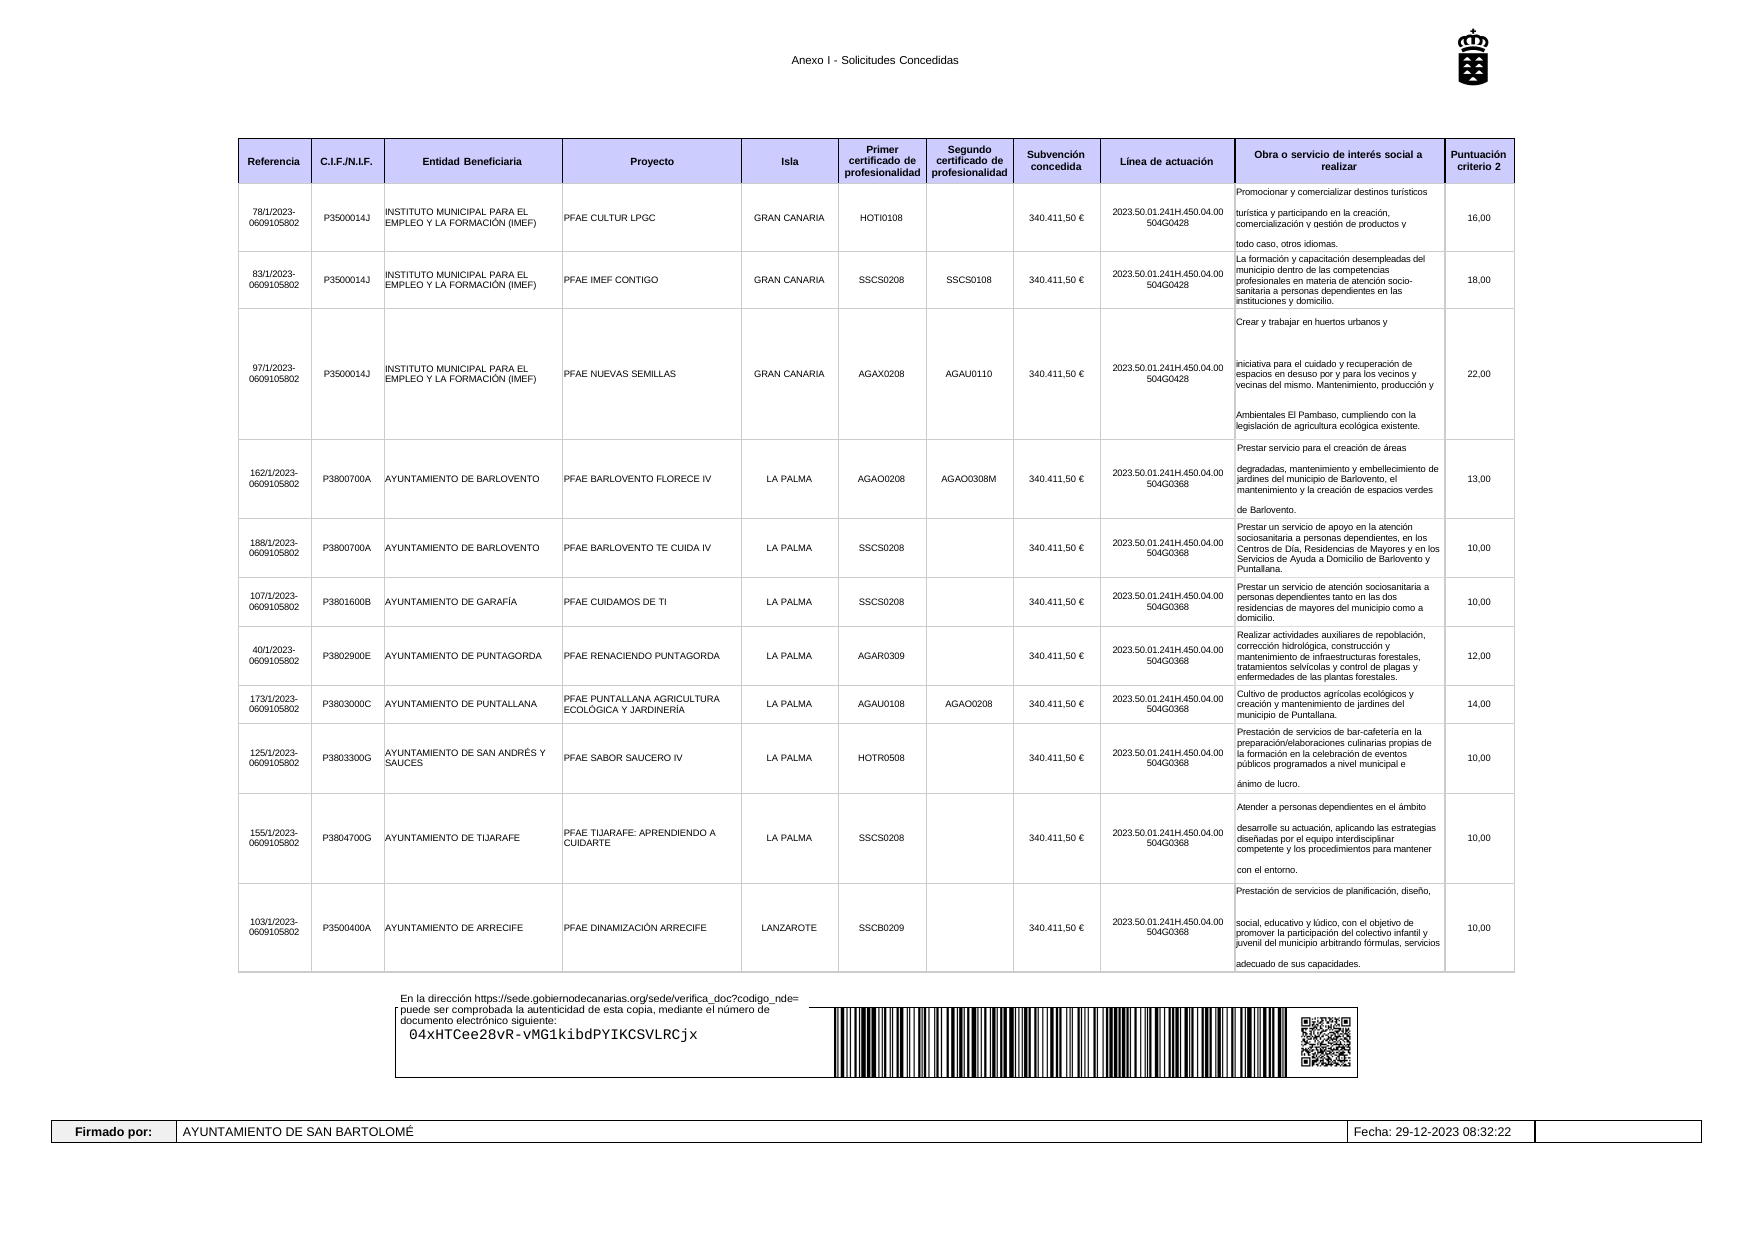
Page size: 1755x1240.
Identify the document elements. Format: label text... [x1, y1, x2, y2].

table_cell AYUNTAMIENTO DE PUNTAGORDA [385, 627, 562, 685]
table_cell 2023.50.01.241H.450.04.00 504G0428 [1101, 309, 1234, 438]
table_cell P3500400A [312, 884, 384, 971]
table_cell INSTITUTO MUNICIPAL PARA EL EMPLEO Y LA FORMACIÓN (IMEF) [385, 309, 562, 438]
table_cell [1236, 228, 1444, 238]
table_cell desarrolle su actuación, aplicando las estrategias diseñadas por el equipo interdisciplinar competente y los procedimientos para mantener [1236, 823, 1444, 854]
table_cell Prestar un servicio de atención sociosanitaria a [1236, 578, 1444, 592]
table_cell HOTI0108 [839, 184, 926, 251]
table_cell Prestar servicio para el creación de áreas [1236, 440, 1444, 453]
table_cell 155/1/2023- 0609105802 [239, 794, 311, 883]
table_header [1536, 1121, 1701, 1142]
table_header C.I.F./N.I.F. [312, 139, 384, 183]
table_cell P3500014J [312, 184, 384, 251]
table_cell AGAU0110 [927, 309, 1013, 438]
table_cell de Barlovento. [1236, 505, 1444, 518]
table_cell degradadas, mantenimiento y embellecimiento de jardines del municipio de Barlovento, el mantenimiento y la creación de espacios verdes [1236, 463, 1444, 494]
table_cell GRAN CANARIA [742, 309, 838, 438]
table_cell social, educativo y lúdico, con el objetivo de promover la participación del colectivo infantil y [1236, 917, 1444, 938]
table_cell PFAE CULTUR LPGC [563, 184, 741, 251]
table_cell Ambientales El Pambaso, cumpliendo con la [1236, 410, 1444, 420]
table_header AYUNTAMIENTO DE SAN BARTOLOMÉ [177, 1121, 1347, 1142]
table_cell legislación de agricultura ecológica existente. [1236, 420, 1444, 438]
table_cell 340.411,50 € [1014, 884, 1100, 971]
table_cell LA PALMA [742, 578, 838, 626]
table_cell GRAN CANARIA [742, 252, 838, 308]
table_cell INSTITUTO MUNICIPAL PARA EL EMPLEO Y LA FORMACIÓN (IMEF) [385, 184, 562, 251]
table_cell PFAE TIJARAFE: APRENDIENDO A CUIDARTE [563, 794, 741, 883]
table_cell [1236, 453, 1444, 463]
table_cell Atender a personas dependientes en el ámbito [1236, 794, 1444, 812]
table_cell 22,00 [1446, 309, 1514, 438]
table_cell AYUNTAMIENTO DE SAN ANDRÉS Y SAUCES [385, 724, 562, 792]
table_cell AYUNTAMIENTO DE BARLOVENTO [385, 519, 562, 577]
table_cell 173/1/2023- 0609105802 [239, 686, 311, 723]
table_cell 340.411,50 € [1014, 184, 1100, 251]
table_cell [927, 184, 1013, 251]
table_cell PFAE RENACIENDO PUNTAGORDA [563, 627, 741, 685]
table_cell La formación y capacitación desempleadas del [1236, 252, 1444, 264]
table_cell ánimo de lucro. [1236, 779, 1444, 792]
table_cell enfermedades de las plantas forestales. [1236, 671, 1444, 685]
table_cell AGAO0208 [927, 686, 1013, 723]
table_header Primer certificado de profesionalidad [839, 139, 926, 183]
table_cell 340.411,50 € [1014, 309, 1100, 438]
table_cell Realizar actividades auxiliares de repoblación, [1236, 627, 1444, 640]
table_cell Prestación de servicios de planificación, diseño, [1236, 884, 1444, 896]
table_cell [927, 724, 1013, 792]
table_cell Cultivo de productos agrícolas ecológicos y creación y mantenimiento de jardines del municipio de Puntallana. [1236, 686, 1444, 723]
table_cell [1236, 389, 1444, 399]
table_cell [1236, 327, 1444, 337]
table_cell LA PALMA [742, 440, 838, 518]
table_cell 340.411,50 € [1014, 686, 1100, 723]
table_cell domicilio. [1236, 612, 1444, 626]
table_cell juvenil del municipio arbitrando fórmulas, servicios [1236, 938, 1444, 948]
table_cell PFAE NUEVAS SEMILLAS [563, 309, 741, 438]
table_cell AGAO0308M [927, 440, 1013, 518]
table_cell [1236, 348, 1444, 358]
table_cell 2023.50.01.241H.450.04.00 504G0368 [1101, 440, 1234, 518]
table_cell 10,00 [1446, 578, 1514, 626]
table_cell [927, 884, 1013, 971]
table_cell 97/1/2023- 0609105802 [239, 309, 311, 438]
table_cell todo caso, otros idiomas. [1236, 238, 1444, 251]
table_cell 162/1/2023- 0609105802 [239, 440, 311, 518]
table_cell 340.411,50 € [1014, 627, 1100, 685]
table_cell 103/1/2023- 0609105802 [239, 884, 311, 971]
table_cell [927, 578, 1013, 626]
table_cell 340.411,50 € [1014, 440, 1100, 518]
table_cell 10,00 [1446, 794, 1514, 883]
table_header Subvención concedida [1014, 139, 1100, 183]
table_cell AGAO0208 [839, 440, 926, 518]
table_cell SSCS0208 [839, 252, 926, 308]
table_cell 14,00 [1446, 686, 1514, 723]
table_cell sociosanitaria a personas dependientes, en los Centros de Día, Residencias de Mayores y en los Servicios de Ayuda a Domicilio de Barlovento y [1236, 533, 1444, 564]
table_cell personas dependientes tanto en las dos residencias de mayores del municipio como a [1236, 592, 1444, 612]
table_cell P3500014J [312, 252, 384, 308]
table_cell 2023.50.01.241H.450.04.00 504G0368 [1101, 884, 1234, 971]
table_cell 10,00 [1446, 519, 1514, 577]
table_cell PFAE DINAMIZACIÓN ARRECIFE [563, 884, 741, 971]
table_cell [1236, 197, 1444, 207]
table_cell 10,00 [1446, 724, 1514, 792]
table_cell PFAE PUNTALLANA AGRICULTURA ECOLÓGICA Y JARDINERÍA [563, 686, 741, 723]
table_cell instituciones y domicilio. [1236, 296, 1444, 308]
table_cell turística y participando en la creación, comercialización y gestión de productos y [1236, 207, 1444, 228]
table_cell P3800700A [312, 519, 384, 577]
table_cell 107/1/2023- 0609105802 [239, 578, 311, 626]
table_cell Prestación de servicios de bar-cafetería en la [1236, 724, 1444, 737]
table_cell PFAE SABOR SAUCERO IV [563, 724, 741, 792]
table_cell AGAR0309 [839, 627, 926, 685]
table_cell [1236, 812, 1444, 822]
table_cell 340.411,50 € [1014, 724, 1100, 792]
table_cell 78/1/2023- 0609105802 [239, 184, 311, 251]
table_header Proyecto [563, 139, 741, 183]
table_cell AYUNTAMIENTO DE GARAFÍA [385, 578, 562, 626]
table_cell P3800700A [312, 440, 384, 518]
table_cell 18,00 [1446, 252, 1514, 308]
table_cell 125/1/2023- 0609105802 [239, 724, 311, 792]
table_cell [927, 627, 1013, 685]
table_cell iniciativa para el cuidado y recuperación de espacios en desuso por y para los vecinos y vecinas del mismo. Mantenimiento, producción y [1236, 358, 1444, 389]
table_cell [927, 794, 1013, 883]
table_cell 2023.50.01.241H.450.04.00 504G0368 [1101, 578, 1234, 626]
table_cell 340.411,50 € [1014, 252, 1100, 308]
table_cell PFAE BARLOVENTO FLORECE IV [563, 440, 741, 518]
table_cell [1236, 854, 1444, 864]
table_cell P3804700G [312, 794, 384, 883]
table_cell municipio dentro de las competencias profesionales en materia de atención socio- sanitaria a personas dependientes en las [1236, 264, 1444, 296]
table_cell preparación/elaboraciones culinarias propias de [1236, 737, 1444, 748]
table_cell P3500014J [312, 309, 384, 438]
table_cell [1236, 896, 1444, 907]
table_cell 2023.50.01.241H.450.04.00 504G0368 [1101, 686, 1234, 723]
table_cell LA PALMA [742, 627, 838, 685]
table_cell AGAU0108 [839, 686, 926, 723]
table_cell 2023.50.01.241H.450.04.00 504G0428 [1101, 184, 1234, 251]
table_cell 10,00 [1446, 884, 1514, 971]
table_header Firmado por: [52, 1121, 176, 1142]
table_cell 2023.50.01.241H.450.04.00 504G0428 [1101, 252, 1234, 308]
table_header Segundo certificado de profesionalidad [927, 139, 1013, 183]
table_cell 2023.50.01.241H.450.04.00 504G0368 [1101, 724, 1234, 792]
table_cell adecuado de sus capacidades. [1236, 959, 1444, 971]
table_cell P3803000C [312, 686, 384, 723]
table_cell [927, 519, 1013, 577]
table_cell SSCB0209 [839, 884, 926, 971]
table_cell LA PALMA [742, 724, 838, 792]
table_cell [1236, 494, 1444, 504]
table_cell Prestar un servicio de apoyo en la atención [1236, 519, 1444, 532]
table_cell [1236, 907, 1444, 917]
table_cell PFAE CUIDAMOS DE TI [563, 578, 741, 626]
table_cell Promocionar y comercializar destinos turísticos [1236, 184, 1444, 197]
table_cell AYUNTAMIENTO DE TIJARAFE [385, 794, 562, 883]
table_cell INSTITUTO MUNICIPAL PARA EL EMPLEO Y LA FORMACIÓN (IMEF) [385, 252, 562, 308]
table_cell SSCS0208 [839, 519, 926, 577]
table_header Fecha: 29-12-2023 08:32:22 [1348, 1121, 1534, 1142]
table_cell Crear y trabajar en huertos urbanos y [1236, 309, 1444, 327]
table_cell 83/1/2023- 0609105802 [239, 252, 311, 308]
table_cell LA PALMA [742, 794, 838, 883]
table_cell SSCS0208 [839, 578, 926, 626]
table_cell 16,00 [1446, 184, 1514, 251]
table_cell HOTR0508 [839, 724, 926, 792]
table_cell Puntallana. [1236, 564, 1444, 577]
table_cell 340.411,50 € [1014, 794, 1100, 883]
table_cell P3802900E [312, 627, 384, 685]
table_cell AYUNTAMIENTO DE PUNTALLANA [385, 686, 562, 723]
table_cell GRAN CANARIA [742, 184, 838, 251]
table_cell 13,00 [1446, 440, 1514, 518]
table_cell 2023.50.01.241H.450.04.00 504G0368 [1101, 519, 1234, 577]
table_cell PFAE IMEF CONTIGO [563, 252, 741, 308]
table_cell LA PALMA [742, 686, 838, 723]
table_cell corrección hidrológica, construcción y mantenimiento de infraestructuras forestales, tratamientos selvícolas y control de plagas y [1236, 640, 1444, 671]
table_header Línea de actuación [1101, 139, 1234, 183]
table_cell 12,00 [1446, 627, 1514, 685]
table_cell 2023.50.01.241H.450.04.00 504G0368 [1101, 627, 1234, 685]
table_cell P3801600B [312, 578, 384, 626]
table_cell [1236, 400, 1444, 410]
table_cell 340.411,50 € [1014, 578, 1100, 626]
table_cell 340.411,50 € [1014, 519, 1100, 577]
table_cell [1236, 338, 1444, 348]
table_cell [1236, 948, 1444, 958]
table_header Obra o servicio de interés social a realizar [1236, 139, 1444, 183]
table_cell P3803300G [312, 724, 384, 792]
table_header Isla [742, 139, 838, 183]
table_cell 40/1/2023- 0609105802 [239, 627, 311, 685]
table_header Puntuación criterio 2 [1446, 139, 1514, 183]
table_cell la formación en la celebración de eventos públicos programados a nivel municipal e [1236, 748, 1444, 768]
table_cell AYUNTAMIENTO DE ARRECIFE [385, 884, 562, 971]
table_header Entidad Beneficiaria [385, 139, 562, 183]
table_cell 2023.50.01.241H.450.04.00 504G0368 [1101, 794, 1234, 883]
table_cell LA PALMA [742, 519, 838, 577]
table_cell con el entorno. [1236, 864, 1444, 883]
table_cell LANZAROTE [742, 884, 838, 971]
table_header Referencia [239, 139, 311, 183]
table_cell 188/1/2023- 0609105802 [239, 519, 311, 577]
table_cell AGAX0208 [839, 309, 926, 438]
table_cell PFAE BARLOVENTO TE CUIDA IV [563, 519, 741, 577]
table_cell SSCS0208 [839, 794, 926, 883]
table_cell AYUNTAMIENTO DE BARLOVENTO [385, 440, 562, 518]
table_cell [1236, 769, 1444, 779]
table_cell SSCS0108 [927, 252, 1013, 308]
